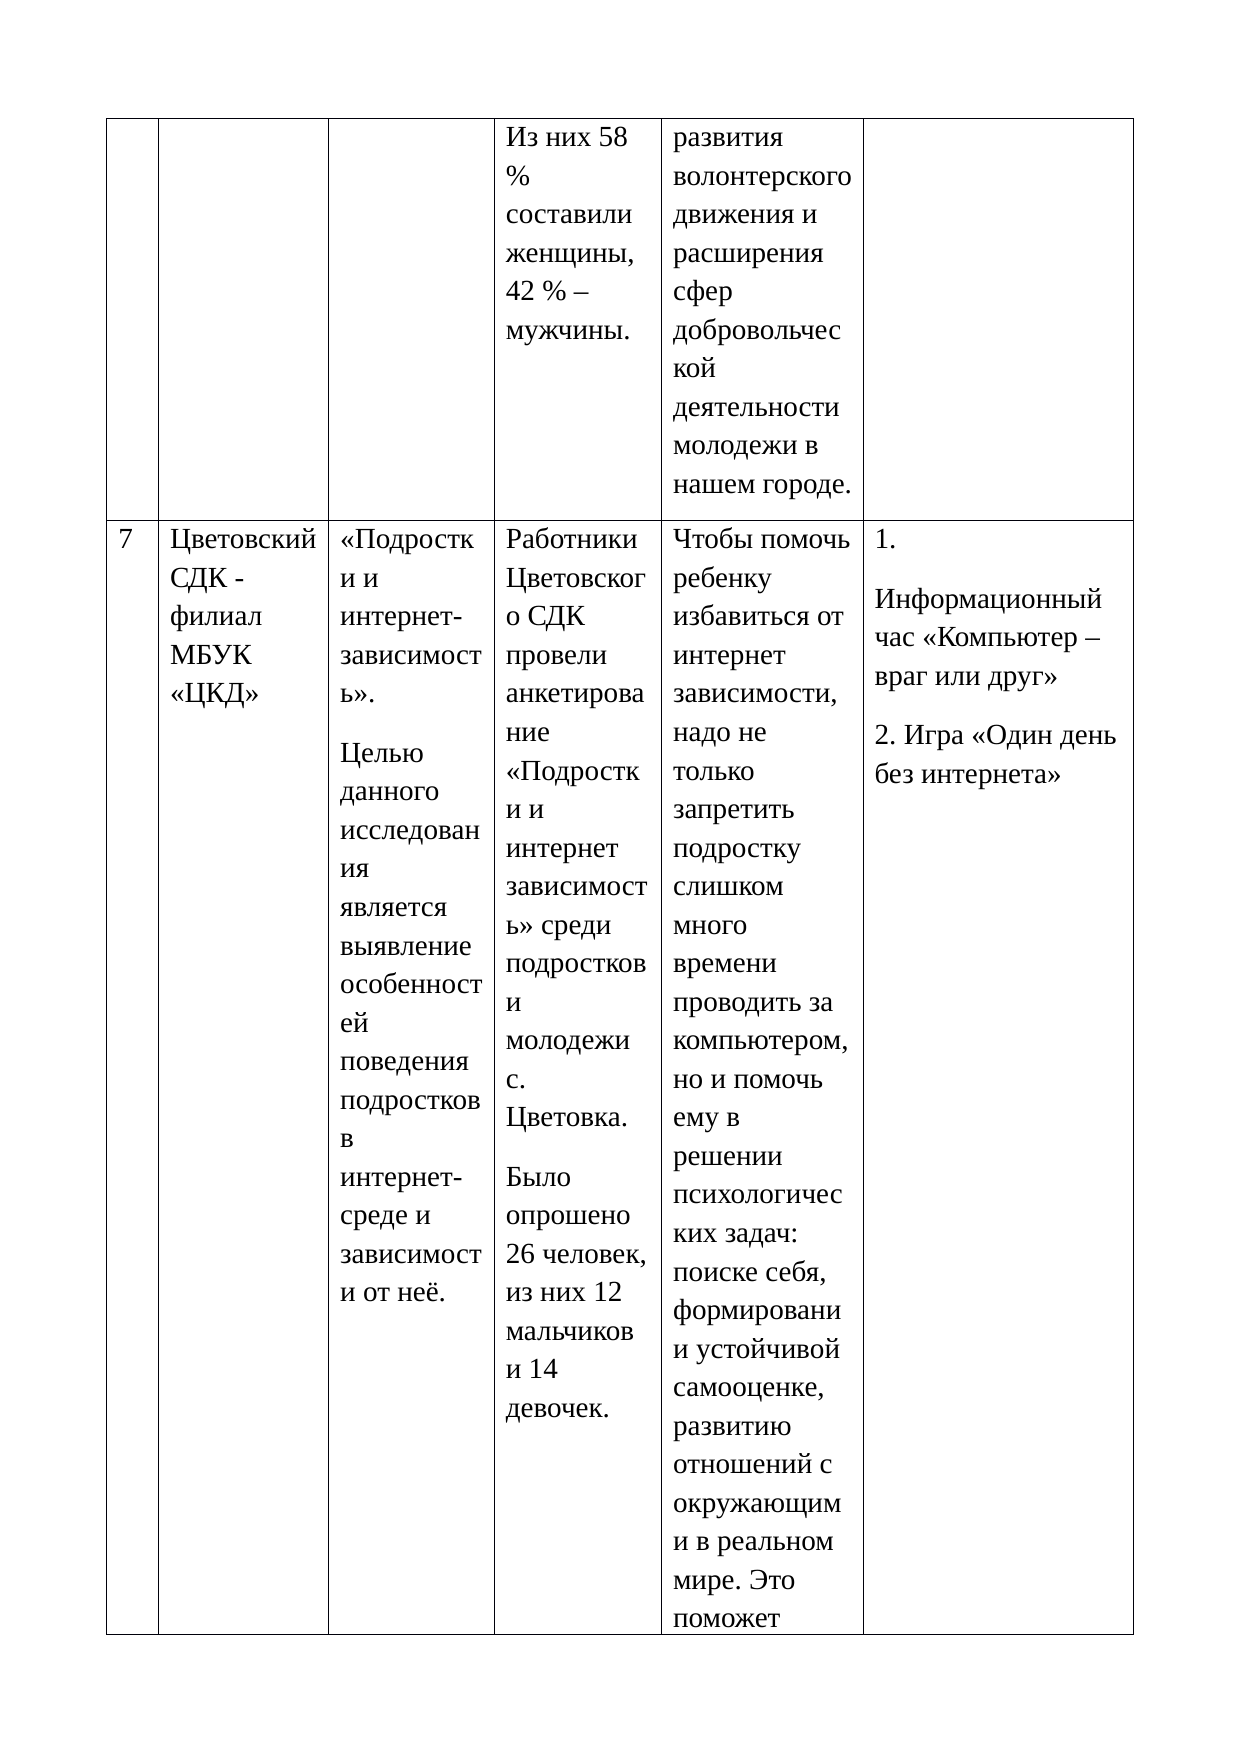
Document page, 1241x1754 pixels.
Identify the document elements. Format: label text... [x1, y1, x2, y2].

table_cell Чтобы помочь ребенку избавиться от интернет зависимости, надо не только запретить подростку слишком много времени проводить за компьютером, но и помочь ему в решении психологических задач: поиске себя, формировании устойчивой самооценке, развитию отношений с окружающими в реальном мире. Это поможет [662, 521, 863, 1634]
table_cell 1. Информационный час «Компьютер – враг или друг» 2. Игра «Один день без интернета» [864, 521, 1133, 1634]
table_cell [864, 119, 1133, 520]
table_cell [329, 119, 494, 520]
table_cell Работники Цветовского СДК провели анкетирование «Подростки и интернет зависимость» среди подростков и молодежи с. Цветовка. Было опрошено 26 человек, из них 12 мальчиков и 14 девочек. [495, 521, 661, 1634]
table_cell развития волонтерского движения и расширения сфер добровольческой деятельности молодежи в нашем городе. [662, 119, 863, 520]
table_cell Из них 58 % составили женщины, 42 % – мужчины. [495, 119, 661, 520]
table_cell Цветовский СДК -филиал МБУК «ЦКД» [159, 521, 328, 1634]
table_cell 7 [107, 521, 158, 1634]
table_cell [107, 119, 158, 520]
table_cell [159, 119, 328, 520]
table_cell «Подростки и интернет- зависимость». Целью данного исследования является выявление особенностей поведения подростков в интернет-среде и зависимости от неё. [329, 521, 494, 1634]
